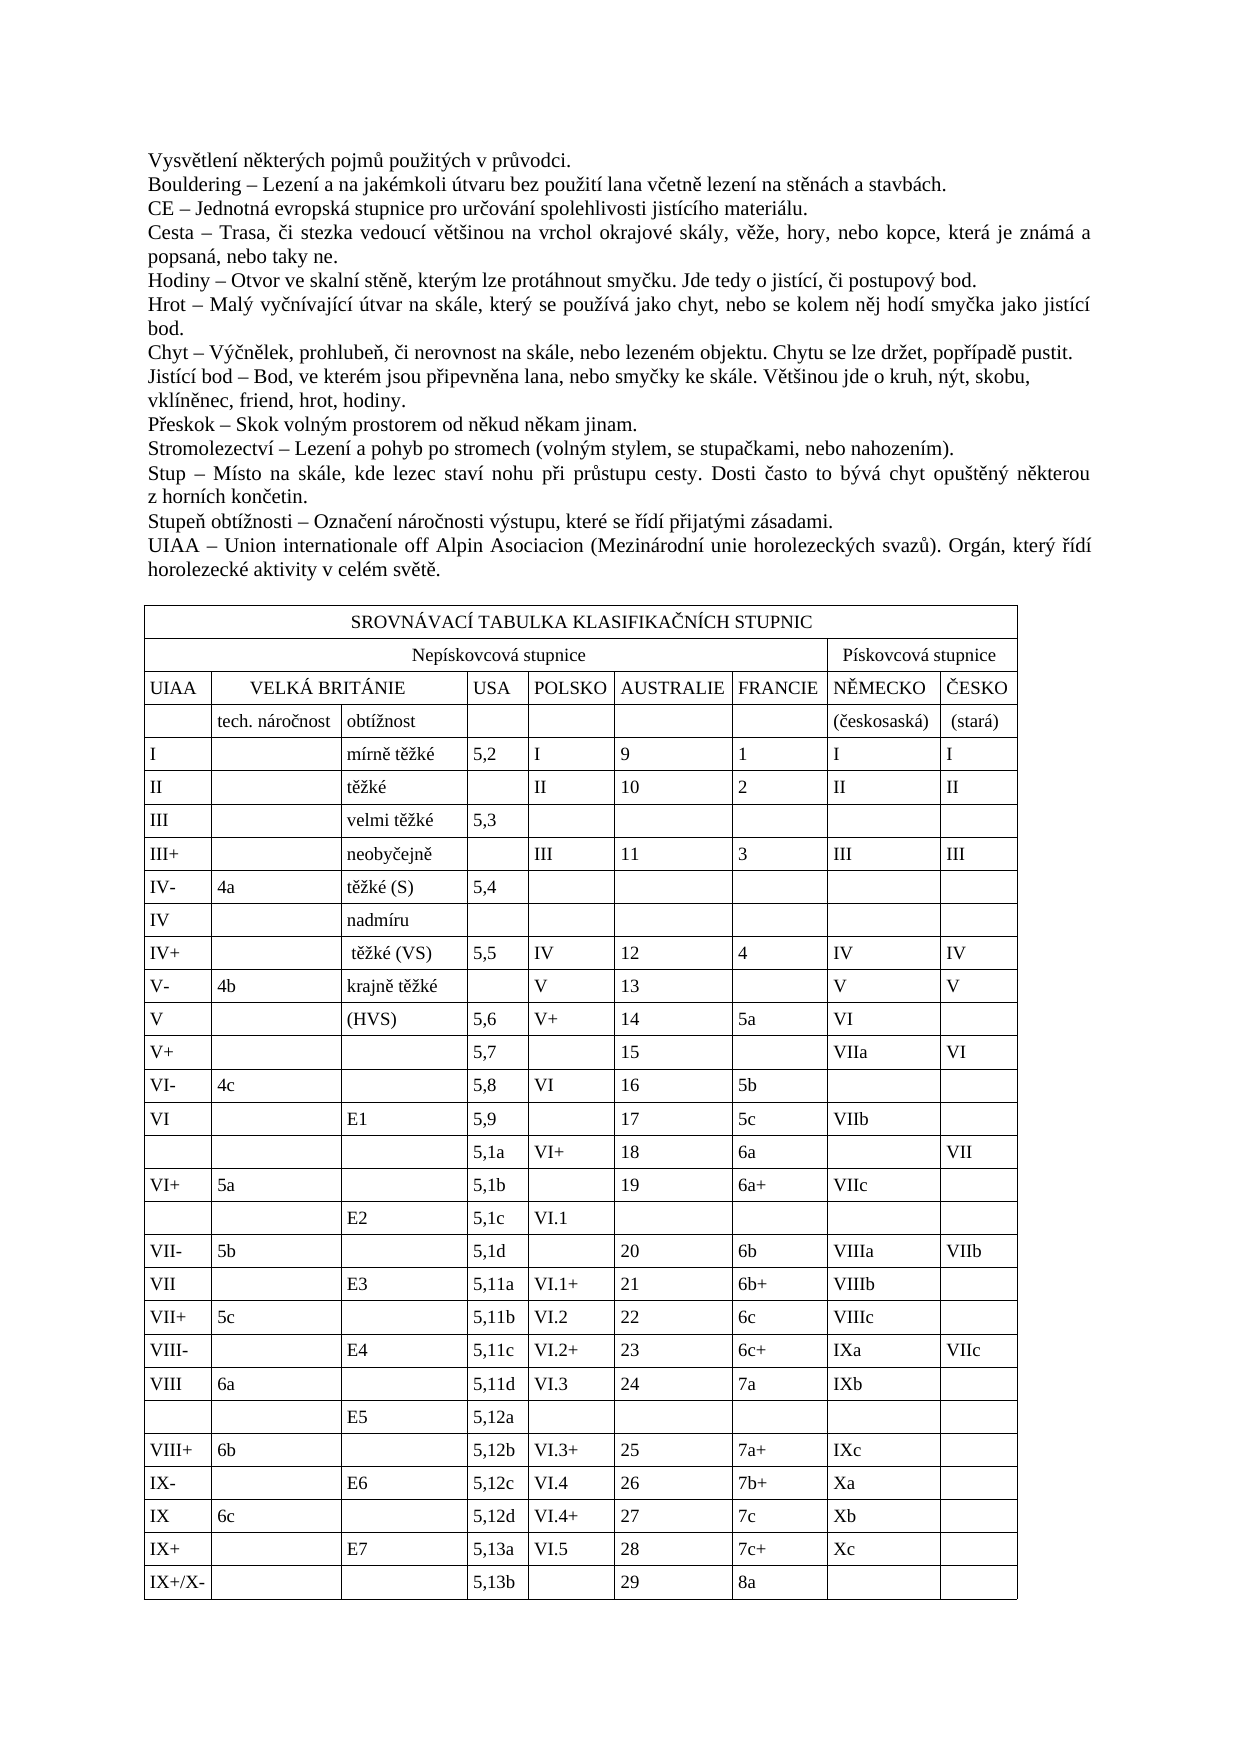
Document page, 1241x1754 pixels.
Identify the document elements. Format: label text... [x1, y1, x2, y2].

table_cell 5,11d [468, 1368, 528, 1400]
text Hodiny – Otvor ve skalní stěně, kterým lze protáhnout smyčku. Jde tedy o jistící, či postupový bod. [148, 268, 1092, 292]
table_cell (HVS) [342, 1003, 467, 1035]
table_cell VELKÁ BRITÁNIE [212, 672, 467, 704]
table_cell 16 [615, 1070, 732, 1102]
table_cell [212, 1533, 341, 1565]
table_cell IXc [828, 1434, 940, 1466]
table_cell V [828, 970, 940, 1002]
table_cell obtížnost [342, 705, 467, 737]
text Jistící bod – Bod, ve kterém jsou připevněna lana, nebo smyčky ke skále. Většinou jde o kruh, nýt, skobu, [148, 364, 1092, 388]
table_cell [529, 1401, 614, 1433]
table_cell II [145, 771, 211, 803]
table_cell (českosaská) [828, 705, 940, 737]
table_cell 19 [615, 1169, 732, 1201]
table_cell těžké (VS) [342, 937, 467, 969]
table_cell VII- [145, 1235, 211, 1267]
table_cell 25 [615, 1434, 732, 1466]
table_cell 6c [733, 1301, 827, 1333]
table_cell 20 [615, 1235, 732, 1267]
table_cell [828, 904, 940, 936]
table_cell 5,8 [468, 1070, 528, 1102]
table_cell VI- [145, 1070, 211, 1102]
table_cell [529, 904, 614, 936]
table_cell [733, 1036, 827, 1068]
table_cell 13 [615, 970, 732, 1002]
table_cell 5,5 [468, 937, 528, 969]
table_cell [342, 1566, 467, 1598]
table_cell VIII- [145, 1335, 211, 1367]
table_cell IX+/X- [145, 1566, 211, 1598]
table_cell 7c+ [733, 1533, 827, 1565]
table_cell IV [828, 937, 940, 969]
table_cell IV [145, 904, 211, 936]
table_cell 5,11c [468, 1335, 528, 1367]
table_cell 17 [615, 1103, 732, 1135]
text Přeskok – Skok volným prostorem od někud někam jinam. [148, 412, 1092, 436]
table_cell E4 [342, 1335, 467, 1367]
table_cell [941, 1301, 1017, 1333]
table_cell III [145, 805, 211, 837]
table_cell [529, 871, 614, 903]
table_cell [828, 871, 940, 903]
table_cell IV- [145, 871, 211, 903]
table_cell 5,2 [468, 738, 528, 770]
table_cell 5,12c [468, 1467, 528, 1499]
table_cell IV [941, 937, 1017, 969]
table_cell IXa [828, 1335, 940, 1367]
table_cell VII [145, 1268, 211, 1300]
text vklíněnec, friend, hrot, hodiny. [148, 388, 1092, 412]
table_cell 8a [733, 1566, 827, 1598]
table_cell 6b [212, 1434, 341, 1466]
table_cell 5,12b [468, 1434, 528, 1466]
table_cell [529, 1103, 614, 1135]
table_cell [212, 805, 341, 837]
table_cell [145, 1401, 211, 1433]
table_cell [342, 1434, 467, 1466]
table_cell IV [529, 937, 614, 969]
table_cell [941, 1268, 1017, 1300]
table_cell E7 [342, 1533, 467, 1565]
table_cell 27 [615, 1500, 732, 1532]
table_cell [828, 1202, 940, 1234]
table_cell [212, 1335, 341, 1367]
table_cell II [529, 771, 614, 803]
table_cell [342, 1136, 467, 1168]
table_cell [212, 1036, 341, 1068]
table_cell [615, 705, 732, 737]
table_cell [941, 1368, 1017, 1400]
table_cell 18 [615, 1136, 732, 1168]
table_cell 1 [733, 738, 827, 770]
table_cell [342, 1500, 467, 1532]
table_cell 5,1b [468, 1169, 528, 1201]
table_cell 5b [212, 1235, 341, 1267]
table_cell [941, 805, 1017, 837]
table_cell [212, 937, 341, 969]
table_cell [468, 705, 528, 737]
table_cell VII [941, 1136, 1017, 1168]
text Vysvětlení některých pojmů použitých v průvodci. [148, 148, 1092, 172]
table_cell [529, 1036, 614, 1068]
table_cell III [941, 838, 1017, 870]
table_cell [941, 904, 1017, 936]
table_cell 12 [615, 937, 732, 969]
table_cell 7a [733, 1368, 827, 1400]
table_cell [941, 871, 1017, 903]
table_cell 5,1c [468, 1202, 528, 1234]
table_cell 5,6 [468, 1003, 528, 1035]
table_cell IX [145, 1500, 211, 1532]
table_cell V- [145, 970, 211, 1002]
table_cell 6a [212, 1368, 341, 1400]
table_cell Nepískovcová stupnice [145, 639, 827, 671]
table_cell VI.5 [529, 1533, 614, 1565]
table_cell VI.1 [529, 1202, 614, 1234]
table_cell II [828, 771, 940, 803]
text Bouldering – Lezení a na jakémkoli útvaru bez použití lana včetně lezení na stěnách a stavbách. [148, 172, 1092, 196]
text UIAA – Union internationale off Alpin Asociacion (Mezinárodní unie horolezeckých svazů). Orgán, který řídí horolezecké aktivity v celém světě. [148, 533, 1092, 581]
text CE – Jednotná evropská stupnice pro určování spolehlivosti jistícího materiálu. [148, 196, 1092, 220]
table_cell POLSKO [529, 672, 614, 704]
text Cesta – Trasa, či stezka vedoucí většinou na vrchol okrajové skály, věže, hory, nebo kopce, která je známá a popsaná, nebo taky ne. [148, 220, 1092, 268]
table_cell E3 [342, 1268, 467, 1300]
table_cell [941, 1500, 1017, 1532]
table_cell VI.2+ [529, 1335, 614, 1367]
table_cell VI.1+ [529, 1268, 614, 1300]
table_cell [212, 1136, 341, 1168]
table_cell VI.2 [529, 1301, 614, 1333]
table_cell [828, 1401, 940, 1433]
text Stupeň obtížnosti – Označení náročnosti výstupu, které se řídí přijatými zásadami. [148, 508, 1092, 533]
table_cell VII+ [145, 1301, 211, 1333]
table_cell 29 [615, 1566, 732, 1598]
table_cell IV+ [145, 937, 211, 969]
table_cell VIIa [828, 1036, 940, 1068]
table_cell 4a [212, 871, 341, 903]
table_cell VI [145, 1103, 211, 1135]
table_cell 28 [615, 1533, 732, 1565]
table_cell 24 [615, 1368, 732, 1400]
table_cell [615, 805, 732, 837]
table_cell 5b [733, 1070, 827, 1102]
table_cell VIIc [941, 1335, 1017, 1367]
table_cell [733, 705, 827, 737]
table_cell 23 [615, 1335, 732, 1367]
table_cell [828, 1136, 940, 1168]
table_cell 5,1a [468, 1136, 528, 1168]
table_cell VI.3 [529, 1368, 614, 1400]
table_cell 6a+ [733, 1169, 827, 1201]
table_cell [733, 904, 827, 936]
table_cell [941, 1202, 1017, 1234]
table_cell USA [468, 672, 528, 704]
table_cell Xb [828, 1500, 940, 1532]
table_cell 11 [615, 838, 732, 870]
table_cell IXb [828, 1368, 940, 1400]
table_cell [733, 805, 827, 837]
table_cell 5c [733, 1103, 827, 1135]
table_cell velmi těžké [342, 805, 467, 837]
table_cell [529, 1235, 614, 1267]
table_cell [941, 1401, 1017, 1433]
table_cell VI+ [529, 1136, 614, 1168]
table_cell III+ [145, 838, 211, 870]
table_cell 3 [733, 838, 827, 870]
table_cell 7c [733, 1500, 827, 1532]
table_cell 6c+ [733, 1335, 827, 1367]
table_cell VI.3+ [529, 1434, 614, 1466]
table_cell [941, 1070, 1017, 1102]
table_cell I [529, 738, 614, 770]
table_cell 5,1d [468, 1235, 528, 1267]
table_cell IX+ [145, 1533, 211, 1565]
table_cell [212, 1003, 341, 1035]
table_cell Pískovcová stupnice [828, 639, 1017, 671]
table_cell VI.4 [529, 1467, 614, 1499]
table_cell E5 [342, 1401, 467, 1433]
table_cell [529, 1566, 614, 1598]
table_cell III [828, 838, 940, 870]
table_cell 5,13b [468, 1566, 528, 1598]
table_cell 5,13a [468, 1533, 528, 1565]
table_cell [145, 1136, 211, 1168]
table_cell [212, 771, 341, 803]
table_cell [468, 970, 528, 1002]
table_cell [733, 1401, 827, 1433]
table_cell E2 [342, 1202, 467, 1234]
table_cell I [941, 738, 1017, 770]
table_cell [342, 1368, 467, 1400]
table_cell 4b [212, 970, 341, 1002]
table_cell VIIb [941, 1235, 1017, 1267]
table_cell V [529, 970, 614, 1002]
table_cell těžké [342, 771, 467, 803]
table_cell 4c [212, 1070, 341, 1102]
table_cell mírně těžké [342, 738, 467, 770]
table_cell [212, 904, 341, 936]
table_cell [529, 705, 614, 737]
table_cell [468, 904, 528, 936]
table_cell [941, 1434, 1017, 1466]
table_cell V [941, 970, 1017, 1002]
table_cell 21 [615, 1268, 732, 1300]
table_cell [615, 1202, 732, 1234]
table_cell E6 [342, 1467, 467, 1499]
table_cell [212, 1566, 341, 1598]
table_cell Xc [828, 1533, 940, 1565]
table_cell [615, 871, 732, 903]
table_cell (stará) [941, 705, 1017, 737]
table_cell 22 [615, 1301, 732, 1333]
table_cell [941, 1169, 1017, 1201]
table_cell [468, 838, 528, 870]
table_cell 6a [733, 1136, 827, 1168]
table_cell IX- [145, 1467, 211, 1499]
table_cell 6b [733, 1235, 827, 1267]
table_cell [941, 1103, 1017, 1135]
table_cell [828, 1070, 940, 1102]
table_cell 5a [733, 1003, 827, 1035]
table_cell VIIIb [828, 1268, 940, 1300]
table_cell I [828, 738, 940, 770]
text Stup – Místo na skále, kde lezec staví nohu při průstupu cesty. Dosti často to bývá chyt opuštěný některou z horních končetin. [148, 460, 1092, 508]
table_cell VIIb [828, 1103, 940, 1135]
table_cell 15 [615, 1036, 732, 1068]
table_cell [145, 705, 211, 737]
table_cell VIII [145, 1368, 211, 1400]
table_cell [941, 1533, 1017, 1565]
table_cell 26 [615, 1467, 732, 1499]
table_cell neobyčejně [342, 838, 467, 870]
table_cell [733, 970, 827, 1002]
table_cell 5a [212, 1169, 341, 1201]
table_cell 10 [615, 771, 732, 803]
table_cell NĚMECKO [828, 672, 940, 704]
table_cell VI.4+ [529, 1500, 614, 1532]
text Stromolezectví – Lezení a pohyb po stromech (volným stylem, se stupačkami, nebo nahozením). [148, 436, 1092, 460]
table_cell VIIIc [828, 1301, 940, 1333]
table_cell [615, 1401, 732, 1433]
table_cell 6c [212, 1500, 341, 1532]
table_cell VI [529, 1070, 614, 1102]
table_cell III [529, 838, 614, 870]
table_cell FRANCIE [733, 672, 827, 704]
table_cell VI [828, 1003, 940, 1035]
table_cell [212, 1202, 341, 1234]
table_cell [342, 1169, 467, 1201]
table_cell V+ [529, 1003, 614, 1035]
table_cell UIAA [145, 672, 211, 704]
table_cell [733, 871, 827, 903]
table_cell 7b+ [733, 1467, 827, 1499]
table_cell [529, 805, 614, 837]
table_cell [342, 1070, 467, 1102]
table_cell AUSTRALIE [615, 672, 732, 704]
table_cell 9 [615, 738, 732, 770]
table_cell [342, 1235, 467, 1267]
text Hrot – Malý vyčnívající útvar na skále, který se používá jako chyt, nebo se kolem něj hodí smyčka jako jistící bod. [148, 292, 1092, 340]
table_cell 5,11b [468, 1301, 528, 1333]
table_cell [828, 805, 940, 837]
table_cell V+ [145, 1036, 211, 1068]
table_cell VIII+ [145, 1434, 211, 1466]
table_cell 5,11a [468, 1268, 528, 1300]
table_cell 14 [615, 1003, 732, 1035]
table_cell II [941, 771, 1017, 803]
table_cell [342, 1036, 467, 1068]
table_cell [941, 1003, 1017, 1035]
table_cell 5,7 [468, 1036, 528, 1068]
table_cell [212, 1268, 341, 1300]
table_cell I [145, 738, 211, 770]
table_cell ČESKO [941, 672, 1017, 704]
table_cell [941, 1467, 1017, 1499]
table_cell Xa [828, 1467, 940, 1499]
table_cell [941, 1566, 1017, 1598]
table_cell 4 [733, 937, 827, 969]
table_cell 5,3 [468, 805, 528, 837]
table_cell krajně těžké [342, 970, 467, 1002]
table_cell tech. náročnost [212, 705, 341, 737]
table_cell VI+ [145, 1169, 211, 1201]
table_cell VIIc [828, 1169, 940, 1201]
table_cell 5,12d [468, 1500, 528, 1532]
table_header SROVNÁVACÍ TABULKA KLASIFIKAČNÍCH STUPNIC [145, 606, 1017, 638]
table_cell těžké (S) [342, 871, 467, 903]
table_cell [212, 738, 341, 770]
text Chyt – Výčnělek, prohlubeň, či nerovnost na skále, nebo lezeném objektu. Chytu se lze držet, popřípadě pustit. [148, 340, 1092, 364]
table_cell 2 [733, 771, 827, 803]
table_cell nadmíru [342, 904, 467, 936]
table_cell [468, 771, 528, 803]
table_cell [212, 1103, 341, 1135]
table_cell 6b+ [733, 1268, 827, 1300]
table_cell [615, 904, 732, 936]
table_cell [145, 1202, 211, 1234]
table_cell V [145, 1003, 211, 1035]
table_cell 5,12a [468, 1401, 528, 1433]
table_cell E1 [342, 1103, 467, 1135]
table_cell [342, 1301, 467, 1333]
table_cell 5c [212, 1301, 341, 1333]
table_cell [733, 1202, 827, 1234]
table_cell [529, 1169, 614, 1201]
table_cell 7a+ [733, 1434, 827, 1466]
table_cell [212, 1401, 341, 1433]
table_cell [212, 1467, 341, 1499]
table_cell [828, 1566, 940, 1598]
table_cell 5,9 [468, 1103, 528, 1135]
table_cell VIIIa [828, 1235, 940, 1267]
table_cell VI [941, 1036, 1017, 1068]
table_cell [212, 838, 341, 870]
table_cell 5,4 [468, 871, 528, 903]
